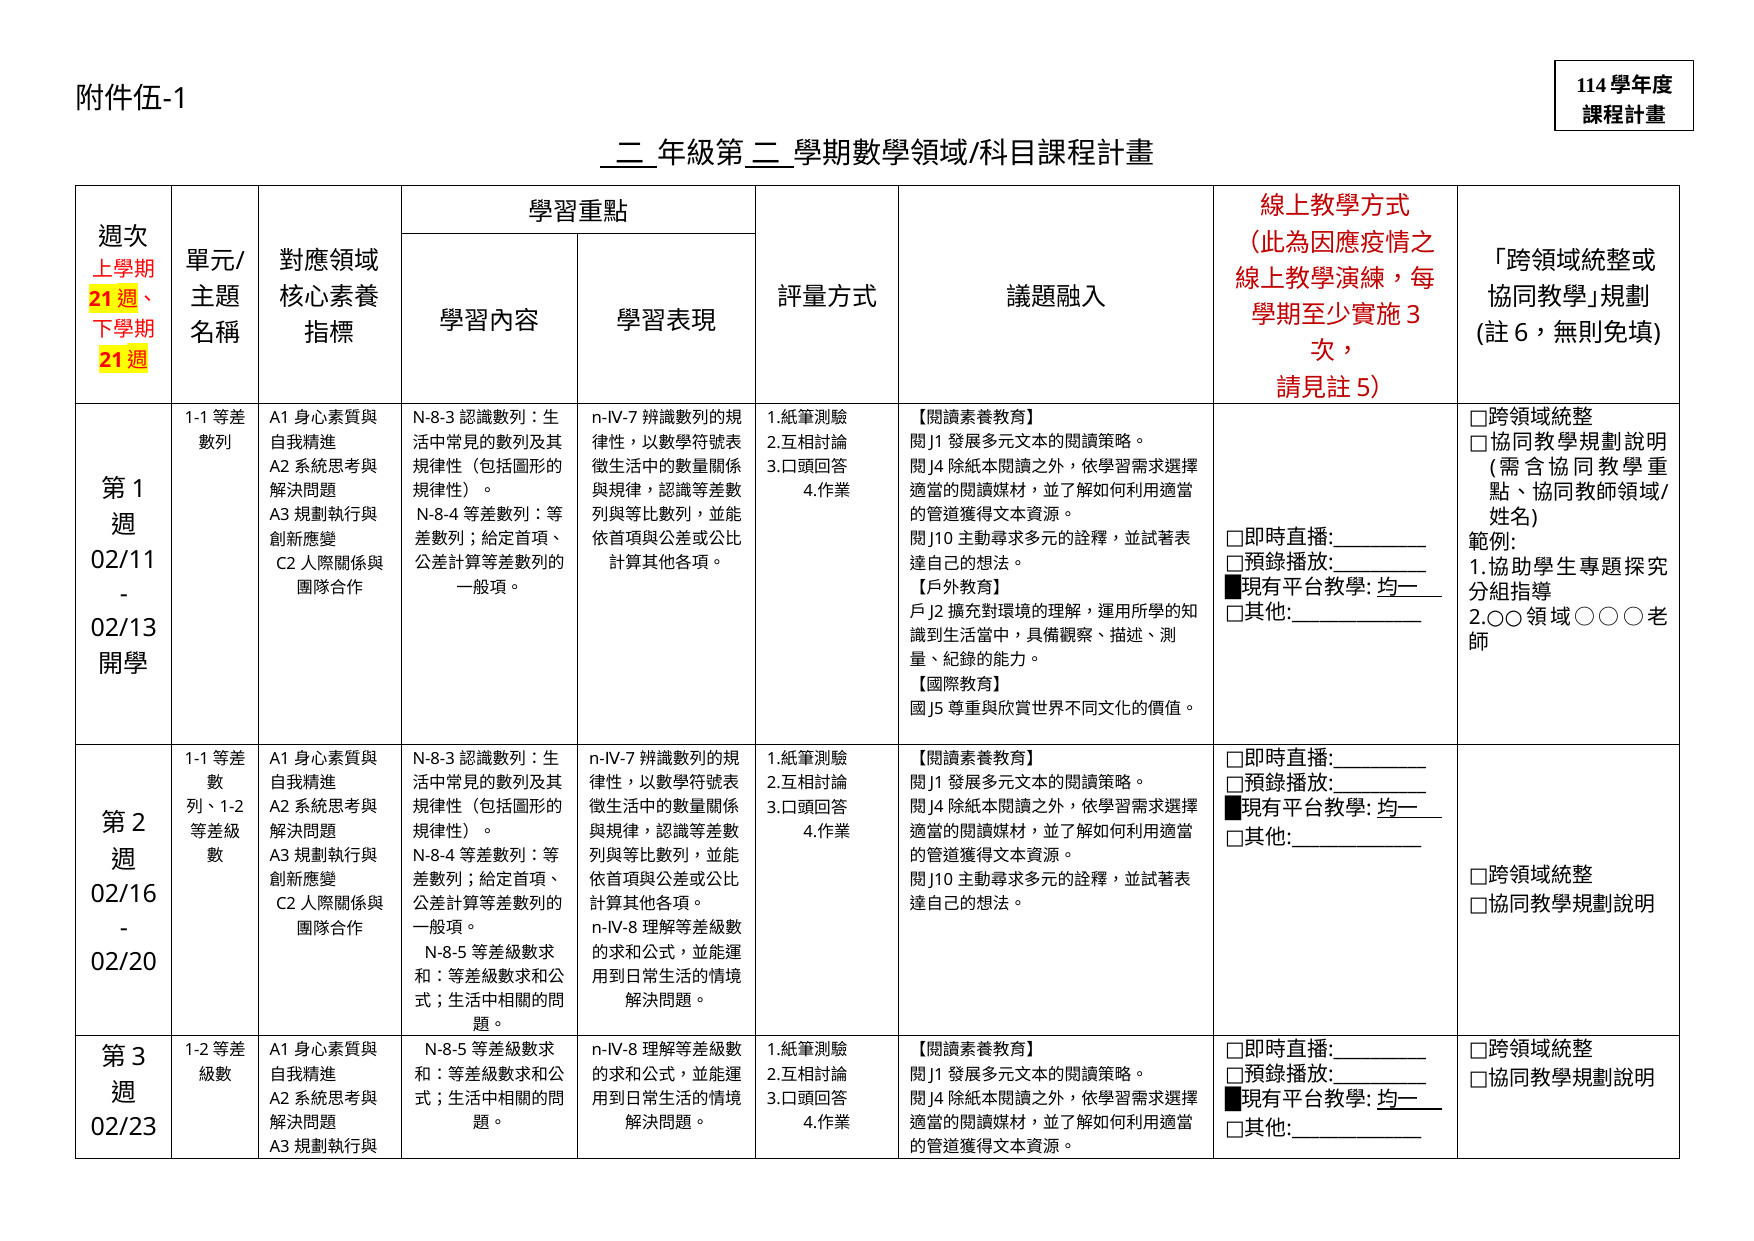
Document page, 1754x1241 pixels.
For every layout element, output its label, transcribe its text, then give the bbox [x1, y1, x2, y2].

table_cell 學習內容 [402, 234, 577, 403]
table_cell A1 身心素質與自我精進 A2 系統思考與解決問題 A3 規劃執行與 [259, 1036, 401, 1158]
table_cell 1.紙筆測驗 2.互相討論 3.口頭回答 4.作業 [756, 404, 898, 744]
table_cell 1-1等差數列、1-2等差級數 [172, 745, 258, 1035]
table_cell N-8-3 認識數列：生活中常見的數列及其規律性（包括圖形的規律性）。 N-8-4 等差數列：等差數列；給定首項、公差計算等差數列的一般項。 [402, 404, 577, 744]
table_cell n-Ⅳ-7 辨識數列的規律性，以數學符號表徵生活中的數量關係與規律，認識等差數列與等比數列，並能依首項與公差或公比計算其他各項。 n-Ⅳ-8 理解等差級數的求和公式，並能運用到日常生活的情境解決問題。 [578, 745, 755, 1035]
text 二 年級第 二 學期數學領域/科目課程計畫 [75, 130, 1679, 172]
table_cell n-Ⅳ-8 理解等差級數的求和公式，並能運用到日常生活的情境解決問題。 [578, 1036, 755, 1158]
table_cell N-8-5 等差級數求和：等差級數求和公式；生活中相關的問題。 [402, 1036, 577, 1158]
table_cell 【閱讀素養教育】 閱J1 發展多元文本的閱讀策略。 閱J4 除紙本閱讀之外，依學習需求選擇適當的閱讀媒材，並了解如何利用適當的管道獲得文本資源。 [899, 1036, 1213, 1158]
table_header 學習重點 [402, 186, 755, 233]
table_cell □跨領域統整 □協同教學規劃說明(需含協同教學重點、協同教師領域/姓名) 範例: 1.協助學生專題探究分組指導 2.○○領域○○○老師 [1458, 404, 1679, 744]
table_cell A1 身心素質與自我精進 A2 系統思考與解決問題 A3 規劃執行與創新應變 C2 人際關係與團隊合作 [259, 745, 401, 1035]
table_cell 第2週 02/16-02/20 [76, 745, 171, 1035]
table_cell □即時直播:__________ □預錄播放:__________ █現有平台教學: 均一 □其他:______________ [1214, 1036, 1457, 1158]
table_cell 學習表現 [578, 234, 755, 403]
table_cell 1.紙筆測驗 2.互相討論 3.口頭回答 4.作業 [756, 1036, 898, 1158]
table_cell 【閱讀素養教育】 閱J1 發展多元文本的閱讀策略。 閱J4 除紙本閱讀之外，依學習需求選擇適當的閱讀媒材，並了解如何利用適當的管道獲得文本資源。 閱J10 主動尋求多元的詮釋，並試著表達自己的想法。 [899, 745, 1213, 1035]
table_header 評量方式 [756, 186, 898, 403]
table_header 週次 上學期21週、下學期21週 [76, 186, 171, 403]
table_cell 第3週 02/23- [76, 1036, 171, 1158]
table_cell 1-1等差數列 [172, 404, 258, 744]
table_header 議題融入 [899, 186, 1213, 403]
table_cell n-Ⅳ-7 辨識數列的規律性，以數學符號表徵生活中的數量關係與規律，認識等差數列與等比數列，並能依首項與公差或公比計算其他各項。 [578, 404, 755, 744]
table_cell □跨領域統整 □協同教學規劃說明 [1458, 1036, 1679, 1158]
table_cell A1 身心素質與自我精進 A2 系統思考與解決問題 A3 規劃執行與創新應變 C2 人際關係與團隊合作 [259, 404, 401, 744]
table_cell 【閱讀素養教育】 閱J1 發展多元文本的閱讀策略。 閱J4 除紙本閱讀之外，依學習需求選擇適當的閱讀媒材，並了解如何利用適當的管道獲得文本資源。 閱J10 主動尋求多元的詮釋，並試著表達自己的想法。 【戶外教育】 戶J2 擴充對環境的理解，運用所學的知識到生活當中，具備觀察、描述、測量、紀錄的能力。 【國際教育】 國J5 尊重與欣賞世界不同文化的價值。 [899, 404, 1213, 744]
table_cell 第1週 02/11-02/13 開學 [76, 404, 171, 744]
table_cell 1-2等差級數 [172, 1036, 258, 1158]
table_cell □即時直播:__________ □預錄播放:__________ █現有平台教學: 均一 □其他:______________ [1214, 404, 1457, 744]
table_header 「跨領域統整或 協同教學｣規劃 (註6，無則免填) [1458, 186, 1679, 403]
text 114學年度 [1570, 68, 1679, 98]
table_header 對應領域 核心素養 指標 [259, 186, 401, 403]
table_cell 1.紙筆測驗 2.互相討論 3.口頭回答 4.作業 [756, 745, 898, 1035]
table_cell □即時直播:__________ □預錄播放:__________ █現有平台教學: 均一 □其他:______________ [1214, 745, 1457, 1035]
table_cell N-8-3 認識數列：生活中常見的數列及其規律性（包括圖形的規律性）。 N-8-4 等差數列：等差數列；給定首項、公差計算等差數列的一般項。 N-8-5 等差級數求和：等差級數求和公式；生活中相關的問題。 [402, 745, 577, 1035]
text 課程計畫 [1570, 98, 1679, 123]
table_header 線上教學方式 （此為因應疫情之線上教學演練，每學期至少實施3次， 請見註5） [1214, 186, 1457, 403]
text 附件伍-1 [75, 75, 1554, 117]
table_header 單元/主題名稱 [172, 186, 258, 403]
table_cell □跨領域統整 □協同教學規劃說明 [1458, 745, 1679, 1035]
